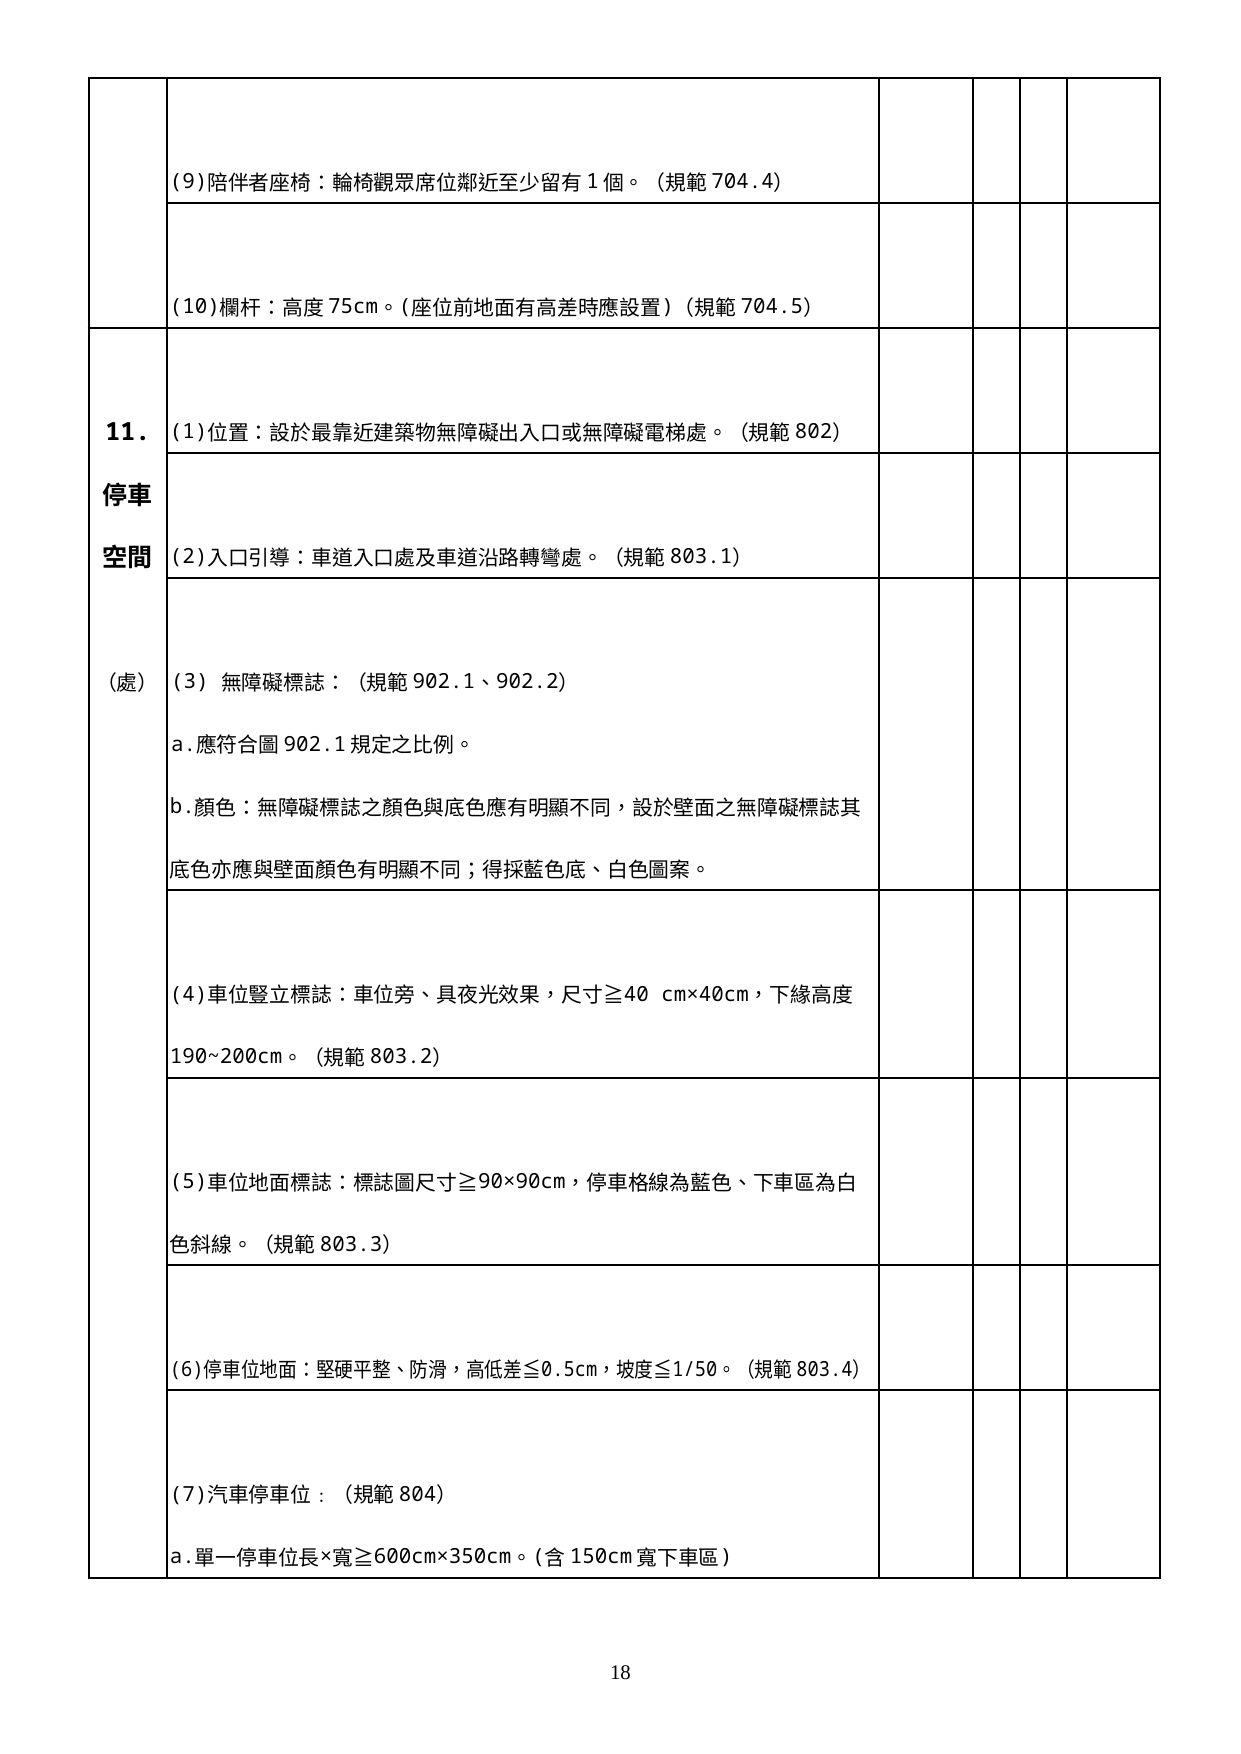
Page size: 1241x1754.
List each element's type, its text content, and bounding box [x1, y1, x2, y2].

table_cell [1021, 579, 1066, 889]
table_cell (9)陪伴者座椅：輪椅觀眾席位鄰近至少留有1個。（規範704.4） [168, 79, 878, 202]
table_cell [880, 1266, 972, 1389]
table_cell [974, 454, 1019, 577]
table_cell [974, 1391, 1019, 1577]
table_cell (2)入口引導：車道入口處及車道沿路轉彎處。（規範803.1） [168, 454, 878, 577]
table_cell 11. 停車 空間 （處） [90, 329, 166, 1577]
table_cell [974, 329, 1019, 452]
table_cell [90, 79, 166, 327]
table_cell [880, 329, 972, 452]
table_cell [1021, 79, 1066, 202]
table_cell [1068, 579, 1159, 889]
table_cell [1068, 329, 1159, 452]
table_cell [1068, 1079, 1159, 1264]
table_cell (6)停車位地面：堅硬平整、防滑，高低差≦0.5cm，坡度≦1/50。（規範803.4） [168, 1266, 878, 1389]
table_cell [1068, 1266, 1159, 1389]
table_cell (5)車位地面標誌：標誌圖尺寸≧90×90cm，停車格線為藍色、下車區為白色斜線。（規範803.3） [168, 1079, 878, 1264]
table_cell [1068, 79, 1159, 202]
table_cell [880, 1391, 972, 1577]
table_cell (4)車位豎立標誌：車位旁、具夜光效果，尺寸≧40 cm×40cm，下緣高度190~200cm。（規範803.2） [168, 891, 878, 1077]
table_cell [1021, 1079, 1066, 1264]
table_cell [1021, 454, 1066, 577]
table_cell [1021, 204, 1066, 327]
table_cell [880, 579, 972, 889]
table_cell (10)欄杆：高度75cm。(座位前地面有高差時應設置)（規範704.5） [168, 204, 878, 327]
table_cell [880, 79, 972, 202]
table_cell [1068, 204, 1159, 327]
table_cell [1021, 1391, 1066, 1577]
table_cell [974, 891, 1019, 1077]
table_cell [880, 1079, 972, 1264]
table_cell [1068, 1391, 1159, 1577]
table_cell [974, 1266, 1019, 1389]
table_cell [880, 204, 972, 327]
table_cell (7)汽車停車位﹕（規範804） a.單一停車位長×寬≧600cm×350cm。(含150cm寬下車區) [168, 1391, 878, 1577]
table_cell [1021, 1266, 1066, 1389]
table_cell [974, 1079, 1019, 1264]
table_cell [880, 454, 972, 577]
table_cell [974, 204, 1019, 327]
table_cell [1068, 891, 1159, 1077]
table_cell (3) 無障礙標誌：（規範902.1、902.2） a.應符合圖902.1規定之比例。 b.顏色：無障礙標誌之顏色與底色應有明顯不同，設於壁面之無障礙標誌其底色亦應與壁面顏色有明顯不同；得採藍色底、白色圖案。 [168, 579, 878, 889]
table_cell [1021, 329, 1066, 452]
table_cell [1068, 454, 1159, 577]
table_cell [974, 579, 1019, 889]
table_cell [880, 891, 972, 1077]
table_cell [974, 79, 1019, 202]
table_cell (1)位置：設於最靠近建築物無障礙出入口或無障礙電梯處。（規範802） [168, 329, 878, 452]
table_cell [1021, 891, 1066, 1077]
